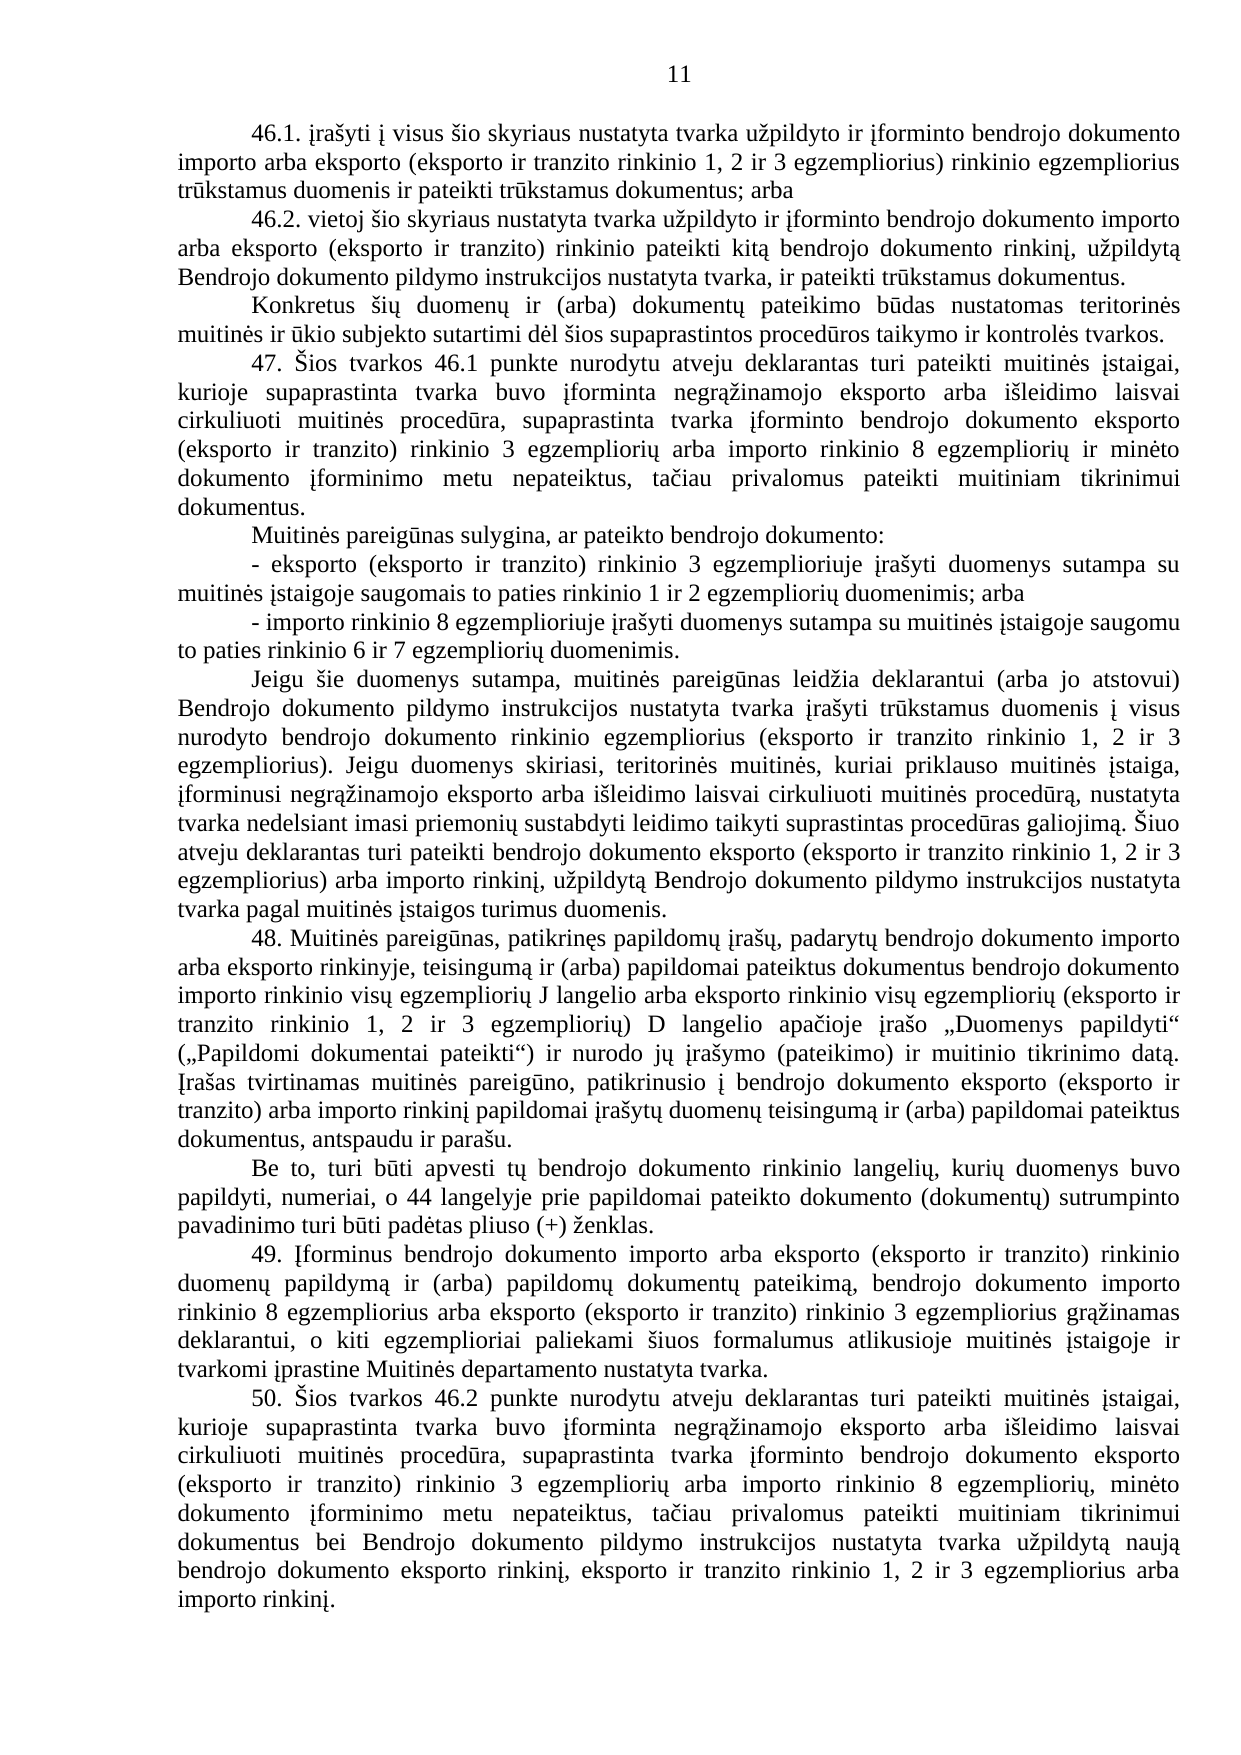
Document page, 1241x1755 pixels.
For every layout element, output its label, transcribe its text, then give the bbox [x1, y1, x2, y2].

text Konkretus šių duomenų ir (arba) dokumentų pateikimo būdas nustatomas teritorinės muitinės ir ūkio subjekto sutartimi dėl šios supaprastintos procedūros taikymo ir kontrolės tvarkos. [177, 291, 1181, 348]
text 50. Šios tvarkos 46.2 punkte nurodytu atveju deklarantas turi pateikti muitinės įstaigai, kurioje supaprastinta tvarka buvo įforminta negrąžinamojo eksporto arba išleidimo laisvai cirkuliuoti muitinės procedūra, supaprastinta tvarka įforminto bendrojo dokumento eksporto (eksporto ir tranzito) rinkinio 3 egzempliorių arba importo rinkinio 8 egzempliorių, minėto dokumento įforminimo metu nepateiktus, tačiau privalomus pateikti muitiniam tikrinimui dokumentus bei Bendrojo dokumento pildymo instrukcijos nustatyta tvarka užpildytą naują bendrojo dokumento eksporto rinkinį, eksporto ir tranzito rinkinio 1, 2 ir 3 egzempliorius arba importo rinkinį. [177, 1383, 1181, 1613]
text - importo rinkinio 8 egzemplioriuje įrašyti duomenys sutampa su muitinės įstaigoje saugomu to paties rinkinio 6 ir 7 egzempliorių duomenimis. [177, 607, 1181, 664]
text 47. Šios tvarkos 46.1 punkte nurodytu atveju deklarantas turi pateikti muitinės įstaigai, kurioje supaprastinta tvarka buvo įforminta negrąžinamojo eksporto arba išleidimo laisvai cirkuliuoti muitinės procedūra, supaprastinta tvarka įforminto bendrojo dokumento eksporto (eksporto ir tranzito) rinkinio 3 egzempliorių arba importo rinkinio 8 egzempliorių ir minėto dokumento įforminimo metu nepateiktus, tačiau privalomus pateikti muitiniam tikrinimui dokumentus. [177, 348, 1181, 521]
text Jeigu šie duomenys sutampa, muitinės pareigūnas leidžia deklarantui (arba jo atstovui) Bendrojo dokumento pildymo instrukcijos nustatyta tvarka įrašyti trūkstamus duomenis į visus nurodyto bendrojo dokumento rinkinio egzempliorius (eksporto ir tranzito rinkinio 1, 2 ir 3 egzempliorius). Jeigu duomenys skiriasi, teritorinės muitinės, kuriai priklauso muitinės įstaiga, įforminusi negrąžinamojo eksporto arba išleidimo laisvai cirkuliuoti muitinės procedūrą, nustatyta tvarka nedelsiant imasi priemonių sustabdyti leidimo taikyti suprastintas procedūras galiojimą. Šiuo atveju deklarantas turi pateikti bendrojo dokumento eksporto (eksporto ir tranzito rinkinio 1, 2 ir 3 egzempliorius) arba importo rinkinį, užpildytą Bendrojo dokumento pildymo instrukcijos nustatyta tvarka pagal muitinės įstaigos turimus duomenis. [177, 664, 1181, 923]
text 46.2. vietoj šio skyriaus nustatyta tvarka užpildyto ir įforminto bendrojo dokumento importo arba eksporto (eksporto ir tranzito) rinkinio pateikti kitą bendrojo dokumento rinkinį, užpildytą Bendrojo dokumento pildymo instrukcijos nustatyta tvarka, ir pateikti trūkstamus dokumentus. [177, 204, 1181, 291]
text Be to, turi būti apvesti tų bendrojo dokumento rinkinio langelių, kurių duomenys buvo papildyti, numeriai, o 44 langelyje prie papildomai pateikto dokumento (dokumentų) sutrumpinto pavadinimo turi būti padėtas pliuso (+) ženklas. [177, 1153, 1181, 1239]
text Muitinės pareigūnas sulygina, ar pateikto bendrojo dokumento: [177, 521, 1181, 549]
text - eksporto (eksporto ir tranzito) rinkinio 3 egzemplioriuje įrašyti duomenys sutampa su muitinės įstaigoje saugomais to paties rinkinio 1 ir 2 egzempliorių duomenimis; arba [177, 549, 1181, 607]
text 49. Įforminus bendrojo dokumento importo arba eksporto (eksporto ir tranzito) rinkinio duomenų papildymą ir (arba) papildomų dokumentų pateikimą, bendrojo dokumento importo rinkinio 8 egzempliorius arba eksporto (eksporto ir tranzito) rinkinio 3 egzempliorius grąžinamas deklarantui, o kiti egzemplioriai paliekami šiuos formalumus atlikusioje muitinės įstaigoje ir tvarkomi įprastine Muitinės departamento nustatyta tvarka. [177, 1239, 1181, 1383]
text 48. Muitinės pareigūnas, patikrinęs papildomų įrašų, padarytų bendrojo dokumento importo arba eksporto rinkinyje, teisingumą ir (arba) papildomai pateiktus dokumentus bendrojo dokumento importo rinkinio visų egzempliorių J langelio arba eksporto rinkinio visų egzempliorių (eksporto ir tranzito rinkinio 1, 2 ir 3 egzempliorių) D langelio apačioje įrašo „Duomenys papildyti“ („Papildomi dokumentai pateikti“) ir nurodo jų įrašymo (pateikimo) ir muitinio tikrinimo datą. Įrašas tvirtinamas muitinės pareigūno, patikrinusio į bendrojo dokumento eksporto (eksporto ir tranzito) arba importo rinkinį papildomai įrašytų duomenų teisingumą ir (arba) papildomai pateiktus dokumentus, antspaudu ir parašu. [177, 923, 1181, 1153]
text 46.1. įrašyti į visus šio skyriaus nustatyta tvarka užpildyto ir įforminto bendrojo dokumento importo arba eksporto (eksporto ir tranzito rinkinio 1, 2 ir 3 egzempliorius) rinkinio egzempliorius trūkstamus duomenis ir pateikti trūkstamus dokumentus; arba [177, 118, 1181, 204]
